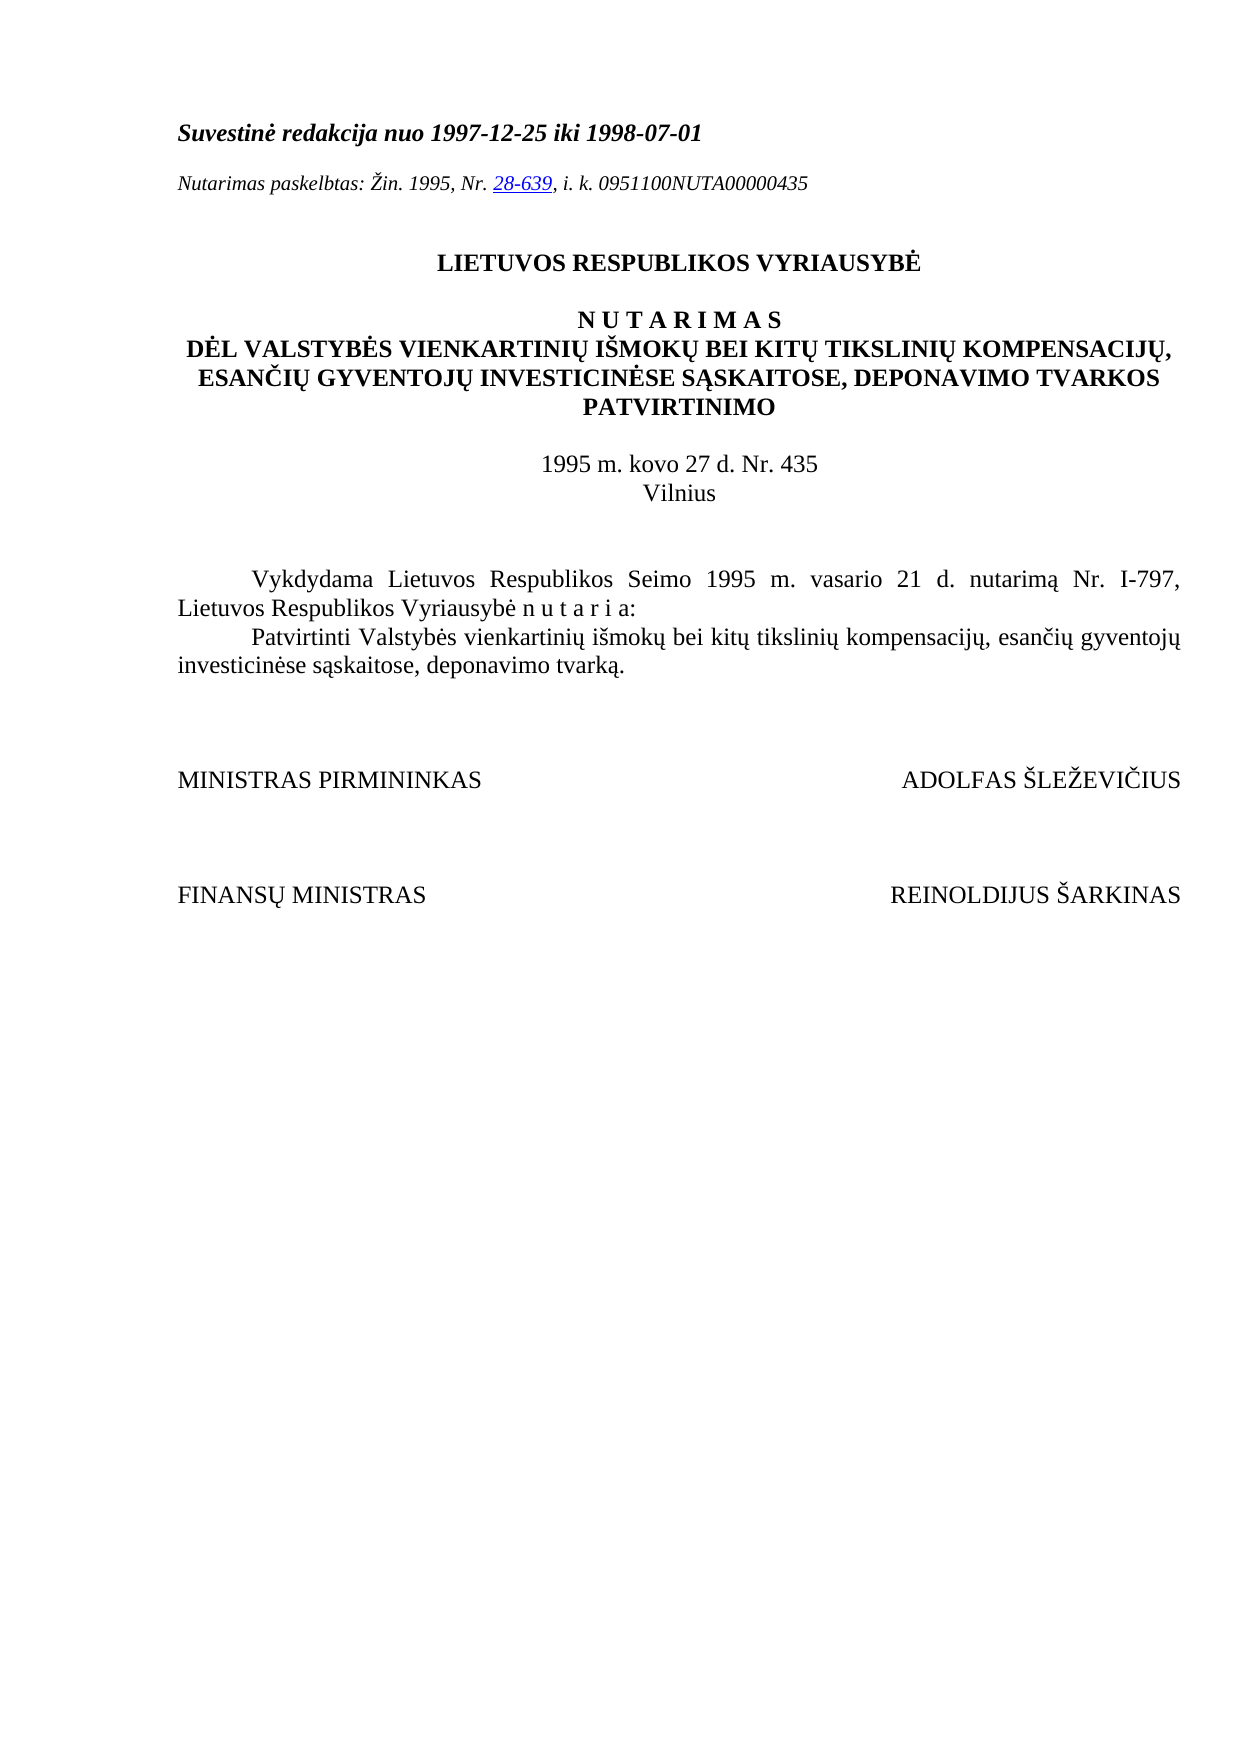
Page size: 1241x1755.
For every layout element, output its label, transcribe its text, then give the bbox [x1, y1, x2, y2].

text Suvestinė redakcija nuo 1997-12-25 iki 1998-07-01 [177, 118, 1181, 147]
text Nutarimas paskelbtas: Žin. 1995, Nr. 28-639, i. k. 0951100NUTA00000435 [177, 171, 1181, 195]
text FINANSŲ MINISTRAS REINOLDIJUS ŠARKINAS [177, 880, 1181, 909]
text LIETUVOS RESPUBLIKOS VYRIAUSYBĖ [177, 248, 1181, 277]
text Vykdydama Lietuvos Respublikos Seimo 1995 m. vasario 21 d. nutarimą Nr. I-797, Lietuvos Respublikos Vyriausybė nutaria: [177, 564, 1181, 622]
text MINISTRAS PIRMININKAS ADOLFAS ŠLEŽEVIČIUS [177, 765, 1181, 794]
text DĖL VALSTYBĖS VIENKARTINIŲ IŠMOKŲ BEI KITŲ TIKSLINIŲ KOMPENSACIJŲ, ESANČIŲ GYVENTOJŲ INVESTICINĖSE SĄSKAITOSE, DEPONAVIMO TVARKOS PATVIRTINIMO [177, 334, 1181, 420]
text N U T A R I M A S [177, 305, 1181, 334]
text Vilnius [177, 478, 1181, 507]
text 1995 m. kovo 27 d. Nr. 435 [177, 449, 1181, 478]
text Patvirtinti Valstybės vienkartinių išmokų bei kitų tikslinių kompensacijų, esančių gyventojų investicinėse sąskaitose, deponavimo tvarką. [177, 622, 1181, 679]
